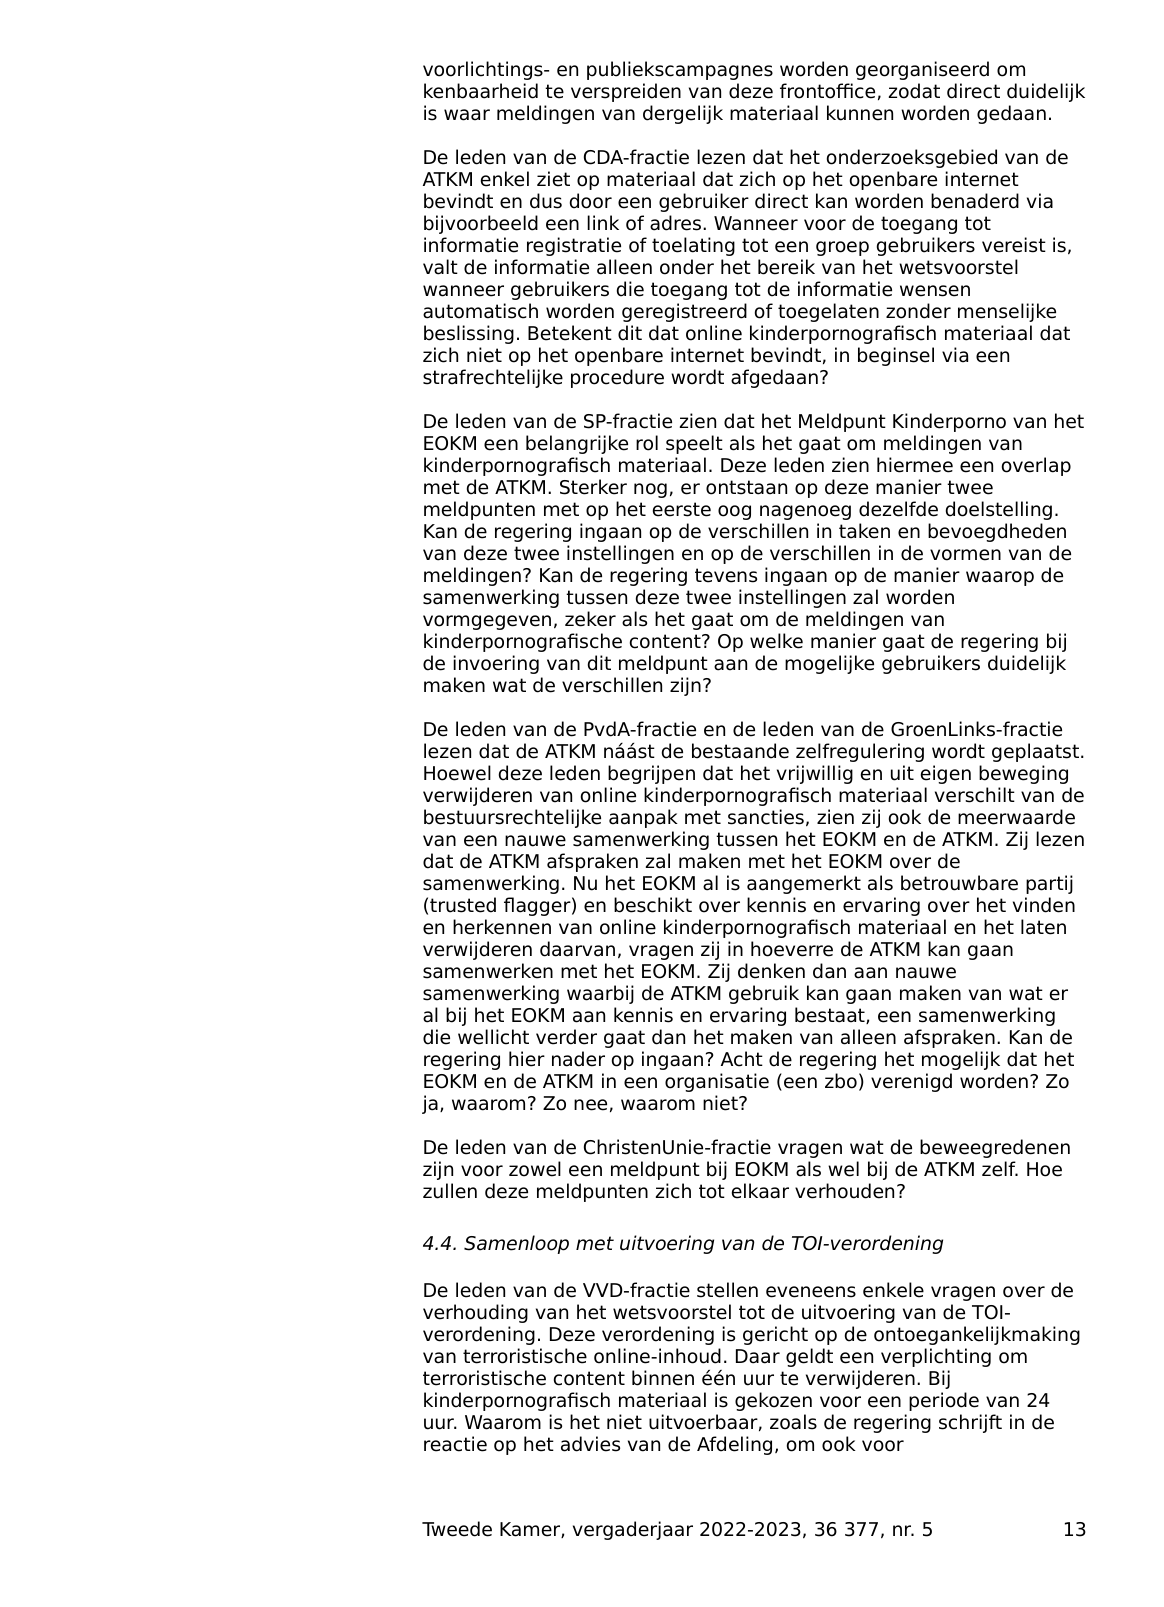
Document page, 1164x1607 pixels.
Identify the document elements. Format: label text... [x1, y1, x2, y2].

subtitle 4.4. Samenloop met uitvoering van de TOI-verordening [422, 1233, 1087, 1255]
text De leden van de ChristenUnie-fractie vragen wat de beweegredenen zijn voor zowel een meldpunt bij EOKM als wel bij de ATKM zelf. Hoe zullen deze meldpunten zich tot elkaar verhouden? [422, 1137, 1087, 1203]
text De leden van de CDA-fractie lezen dat het onderzoeksgebied van de ATKM enkel ziet op materiaal dat zich op het openbare internet bevindt en dus door een gebruiker direct kan worden benaderd via bijvoorbeeld een link of adres. Wanneer voor de toegang tot informatie registratie of toelating tot een groep gebruikers vereist is, valt de informatie alleen onder het bereik van het wetsvoorstel wanneer gebruikers die toegang tot de informatie wensen automatisch worden geregistreerd of toegelaten zonder menselijke beslissing. Betekent dit dat online kinderpornografisch materiaal dat zich niet op het openbare internet bevindt, in beginsel via een strafrechtelijke procedure wordt afgedaan? [422, 147, 1087, 389]
text De leden van de PvdA-fractie en de leden van de GroenLinks-fractie lezen dat de ATKM náást de bestaande zelfregulering wordt geplaatst. Hoewel deze leden begrijpen dat het vrijwillig en uit eigen beweging verwijderen van online kinderpornografisch materiaal verschilt van de bestuursrechtelijke aanpak met sancties, zien zij ook de meerwaarde van een nauwe samenwerking tussen het EOKM en de ATKM. Zij lezen dat de ATKM afspraken zal maken met het EOKM over de samenwerking. Nu het EOKM al is aangemerkt als betrouwbare partij (trusted flagger) en beschikt over kennis en ervaring over het vinden en herkennen van online kinderpornografisch materiaal en het laten verwijderen daarvan, vragen zij in hoeverre de ATKM kan gaan samenwerken met het EOKM. Zij denken dan aan nauwe samenwerking waarbij de ATKM gebruik kan gaan maken van wat er al bij het EOKM aan kennis en ervaring bestaat, een samenwerking die wellicht verder gaat dan het maken van alleen afspraken. Kan de regering hier nader op ingaan? Acht de regering het mogelijk dat het EOKM en de ATKM in een organisatie (een zbo) verenigd worden? Zo ja, waarom? Zo nee, waarom niet? [422, 719, 1087, 1115]
text voorlichtings- en publiekscampagnes worden georganiseerd om kenbaarheid te verspreiden van deze frontoffice, zodat direct duidelijk is waar meldingen van dergelijk materiaal kunnen worden gedaan. [422, 59, 1087, 125]
text De leden van de SP-fractie zien dat het Meldpunt Kinderporno van het EOKM een belangrijke rol speelt als het gaat om meldingen van kinderpornografisch materiaal. Deze leden zien hiermee een overlap met de ATKM. Sterker nog, er ontstaan op deze manier twee meldpunten met op het eerste oog nagenoeg dezelfde doelstelling. Kan de regering ingaan op de verschillen in taken en bevoegdheden van deze twee instellingen en op de verschillen in de vormen van de meldingen? Kan de regering tevens ingaan op de manier waarop de samenwerking tussen deze twee instellingen zal worden vormgegeven, zeker als het gaat om de meldingen van kinderpornografische content? Op welke manier gaat de regering bij de invoering van dit meldpunt aan de mogelijke gebruikers duidelijk maken wat de verschillen zijn? [422, 411, 1087, 697]
text De leden van de VVD-fractie stellen eveneens enkele vragen over de verhouding van het wetsvoorstel tot de uitvoering van de TOI-verordening. Deze verordening is gericht op de ontoegankelijkmaking van terroristische online-inhoud. Daar geldt een verplichting om terroristische content binnen één uur te verwijderen. Bij kinderpornografisch materiaal is gekozen voor een periode van 24 uur. Waarom is het niet uitvoerbaar, zoals de regering schrijft in de reactie op het advies van de Afdeling, om ook voor [422, 1280, 1087, 1456]
